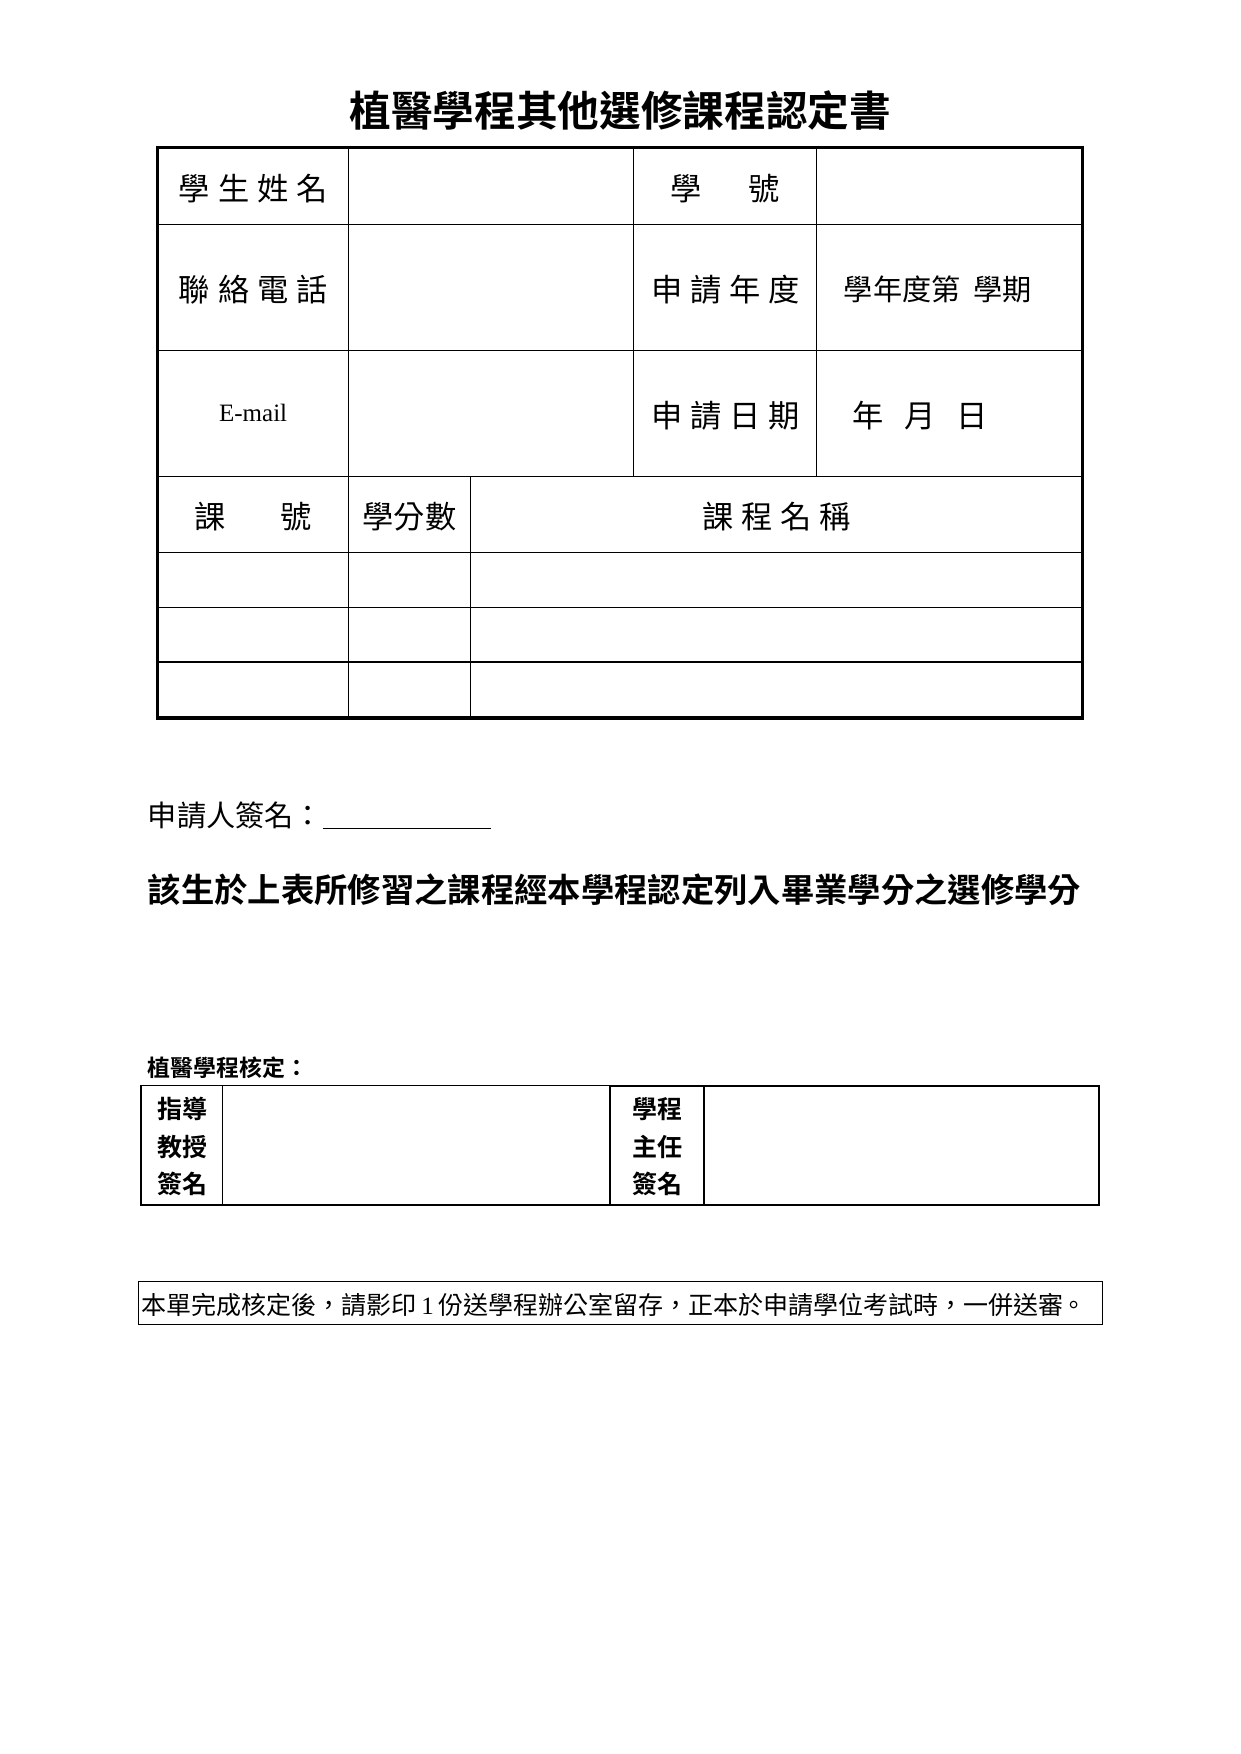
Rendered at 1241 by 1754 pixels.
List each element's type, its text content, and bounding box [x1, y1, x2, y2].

table_cell 申 請 年 度 [634, 225, 816, 350]
table_header 學程主任簽名 [611, 1087, 703, 1204]
table_cell [159, 663, 348, 716]
table_header [817, 149, 1081, 224]
table_header 指導 教授簽名 [142, 1086, 222, 1204]
text 植醫學程其他選修課程認定書 [148, 71, 1092, 146]
table_header 學 生 姓 名 [159, 149, 348, 224]
text 該生於上表所修習之課程經本學程認定列入畢業學分之選修學分 [148, 851, 1092, 926]
table_header [349, 149, 633, 224]
table_header 本單完成核定後，請影印1份送學程辦公室留存，正本於申請學位考試時，一併送審。 [139, 1282, 1102, 1324]
table_cell 課 號 [159, 477, 348, 552]
text 申請人簽名： [148, 776, 1092, 851]
table_header [223, 1086, 609, 1204]
table_header 學 號 [634, 149, 816, 224]
table_cell 年 月 日 [817, 351, 1081, 476]
table_header [705, 1087, 1098, 1204]
table_cell [471, 608, 1081, 661]
table_cell [349, 225, 633, 350]
text 植醫學程核定： [148, 1047, 1092, 1085]
table_cell 申 請 日 期 [634, 351, 816, 476]
table_cell E-mail [159, 351, 348, 476]
table_cell 課 程 名 稱 [471, 477, 1081, 552]
table_cell [349, 663, 470, 716]
table_cell 學分數 [349, 477, 470, 552]
table_cell [471, 663, 1081, 716]
table_cell [349, 553, 470, 607]
table_cell [159, 608, 348, 661]
table_cell [349, 608, 470, 661]
table_cell 聯 絡 電 話 [159, 225, 348, 350]
table_cell [349, 351, 633, 476]
table_cell [471, 553, 1081, 607]
table_cell 學年度第 學期 [817, 225, 1081, 350]
table_cell [159, 553, 348, 607]
